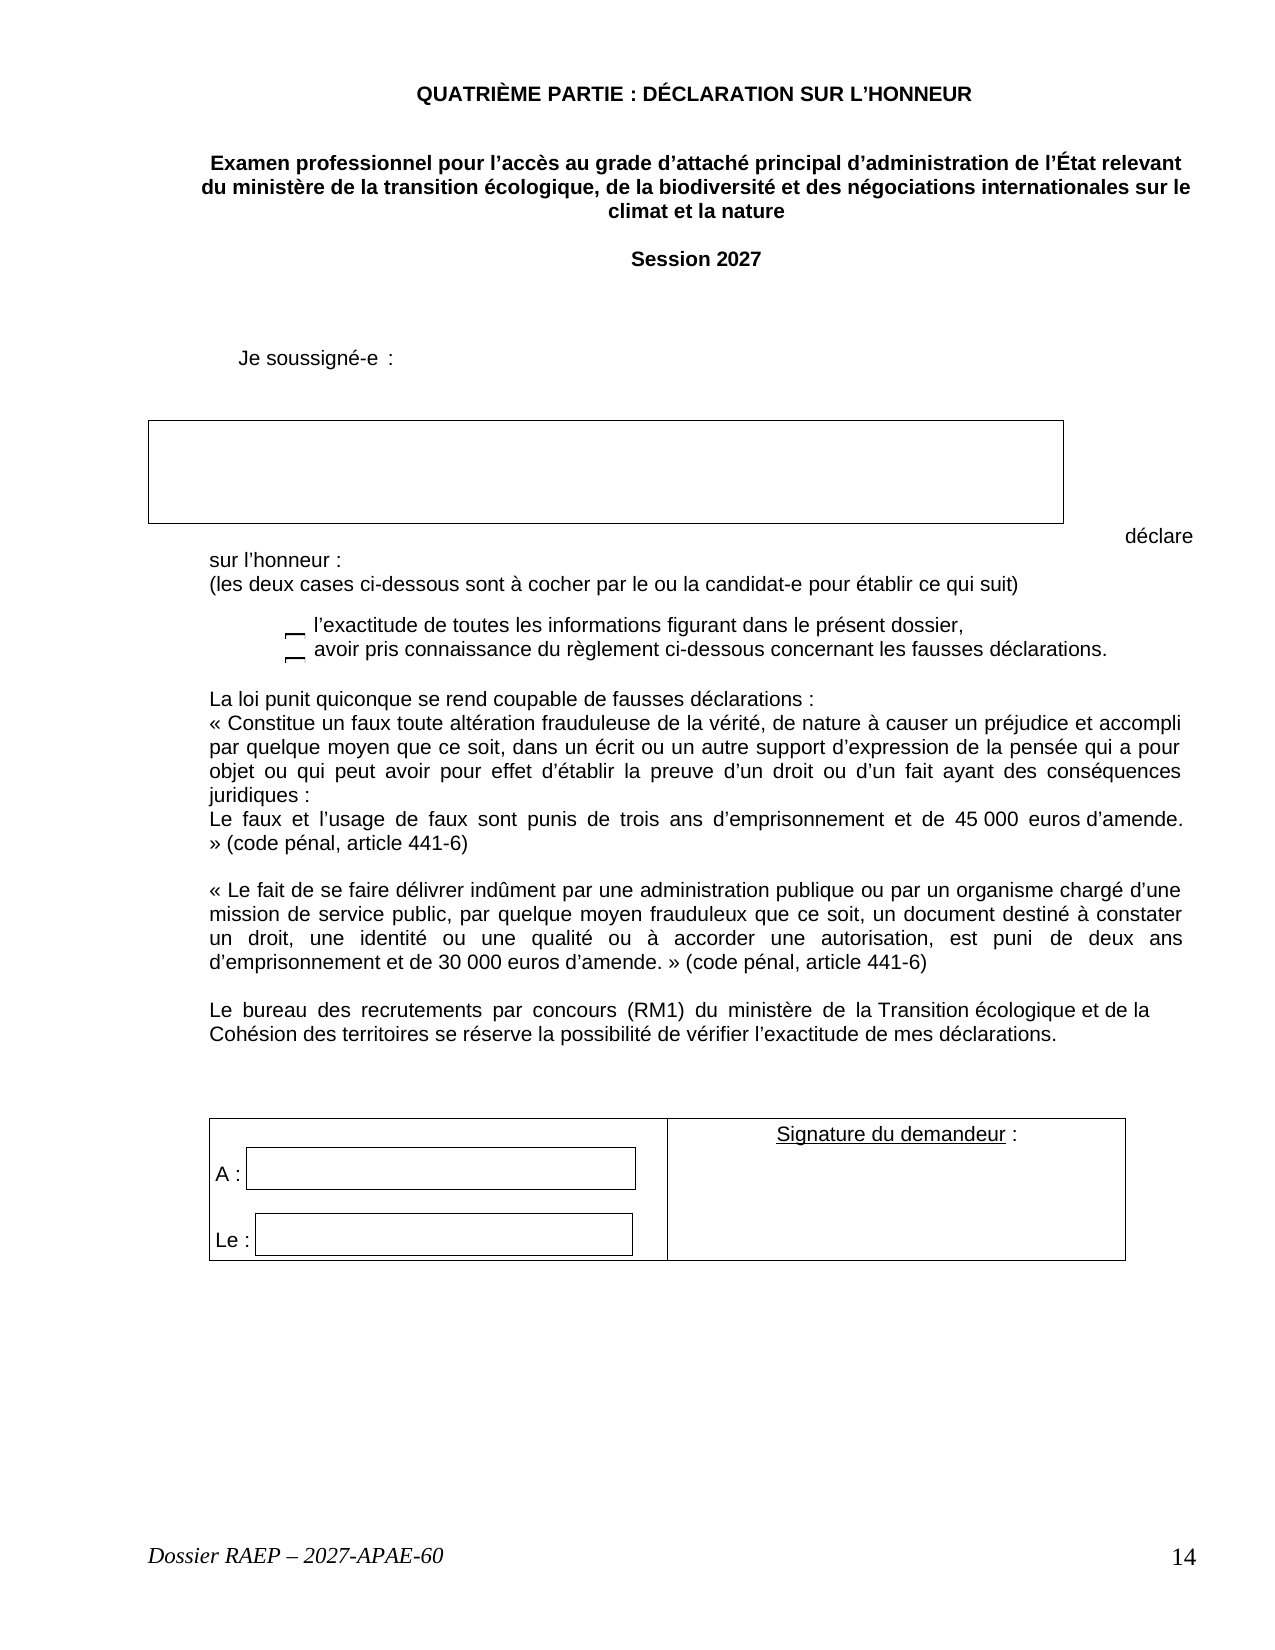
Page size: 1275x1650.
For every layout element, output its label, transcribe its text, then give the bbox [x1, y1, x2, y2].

text Je soussigné-e : [197, 346, 436, 370]
table_cell A : Le : [210, 1148, 667, 1260]
text La loi punit quiconque se rend coupable de fausses déclarations : [209, 687, 1196, 711]
text Le faux et l’usage de faux sont punis de trois ans d’emprisonnement et de 45 000 euros d’amende. » (code pénal, article 441-6) [209, 806, 1184, 854]
text Le bureau des recrutements par concours (RM1) du ministère de la Transition écologique et de la Cohésion des territoires se réserve la possibilité de vérifier l’exactitude de mes déclarations. [209, 998, 1177, 1046]
text Examen professionnel pour l’accès au grade d’attaché principal d’administration de l’État relevant du ministère de la transition écologique, de la biodiversité et des négociations internationales sur le climat et la nature [197, 151, 1196, 223]
text QUATRIÈME PARTIE : DÉCLARATION SUR L’HONNEUR [197, 81, 1192, 105]
text déclare sur l’honneur : [209, 523, 1196, 571]
table_cell [668, 1148, 1125, 1260]
text l’exactitude de toutes les informations figurant dans le présent dossier, [285, 614, 1196, 638]
table_header Signature du demandeur : [668, 1119, 1125, 1147]
text avoir pris connaissance du règlement ci-dessous concernant les fausses déclarations. [285, 638, 1196, 662]
table_header [210, 1119, 667, 1147]
text (les deux cases ci-dessous sont à cocher par le ou la candidat-e pour établir ce qui suit) [209, 571, 1196, 595]
text Session 2027 [197, 247, 1196, 271]
text « Constitue un faux toute altération frauduleuse de la vérité, de nature à causer un préjudice et accompli par quelque moyen que ce soit, dans un écrit ou un autre support d’expression de la pensée qui a pour objet ou qui peut avoir pour effet d’établir la preuve d’un droit ou d’un fait ayant des conséquences juridiques : [209, 711, 1183, 806]
text « Le fait de se faire délivrer indûment par une administration publique ou par un organisme chargé d’une mission de service public, par quelque moyen frauduleux que ce soit, un document destiné à constater un droit, une identité ou une qualité ou à accorder une autorisation, est puni de deux ans d’emprisonnement et de 30 000 euros d’amende. » (code pénal, article 441-6) [209, 878, 1183, 974]
